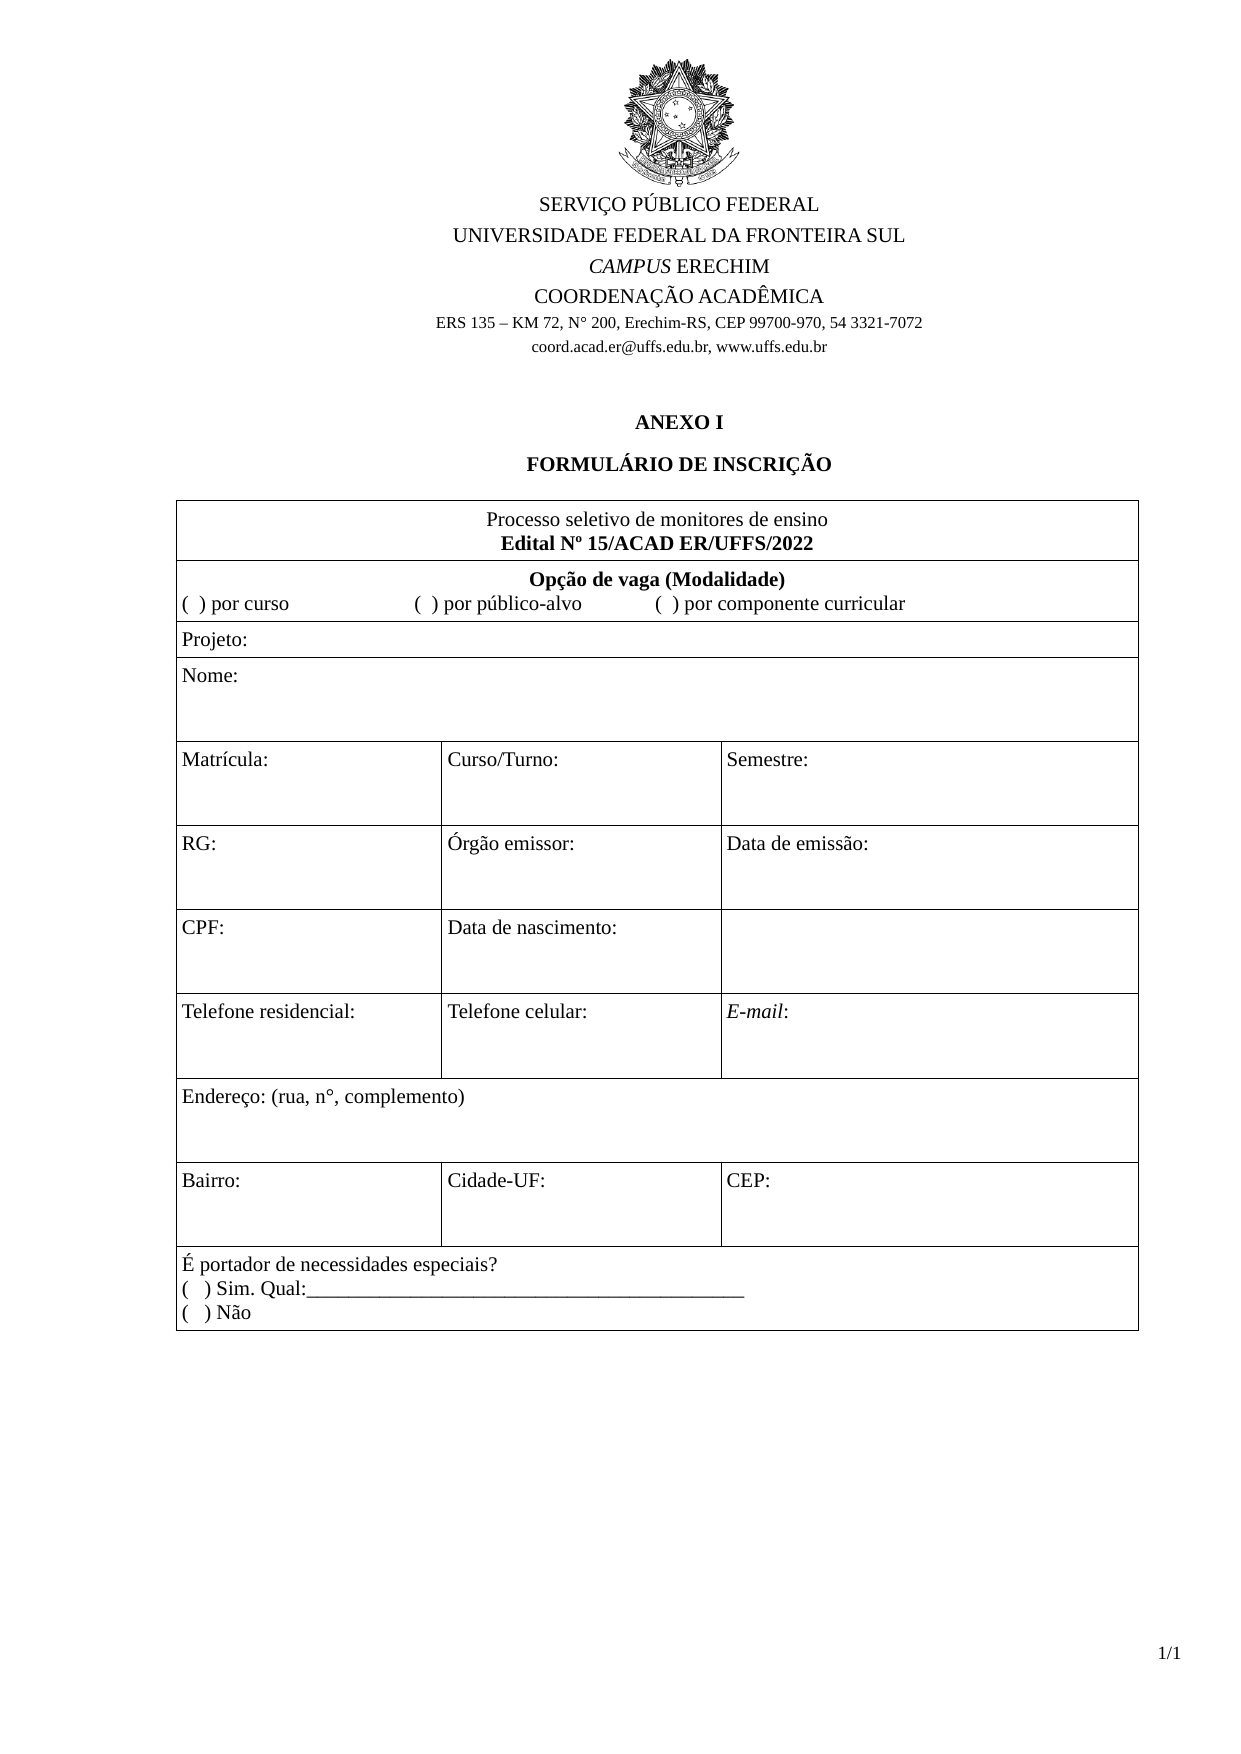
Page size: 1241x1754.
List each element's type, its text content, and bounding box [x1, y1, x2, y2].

table_cell RG: [177, 826, 441, 909]
table_cell Órgão emissor: [442, 826, 721, 909]
table_cell Cidade-UF: [442, 1163, 721, 1246]
table_cell Data de nascimento: [442, 910, 721, 993]
table_cell Opção de vaga (Modalidade) ( ) por curso ( ) por público-alvo ( ) por componente curricular [177, 561, 1138, 621]
table_cell Telefone residencial: [177, 994, 441, 1077]
table_cell Telefone celular: [442, 994, 721, 1077]
table_cell Semestre: [722, 742, 1138, 825]
table_cell Data de emissão: [722, 826, 1138, 909]
table_cell Matrícula: [177, 742, 441, 825]
table_cell CEP: [722, 1163, 1138, 1246]
text ANEXO I [177, 410, 1181, 434]
table_header Processo seletivo de monitores de ensino Edital Nº 15/ACAD ER/UFFS/2022 [177, 501, 1138, 560]
table_cell Nome: [177, 658, 1138, 741]
table_cell Projeto: [177, 622, 1138, 657]
table_cell CPF: [177, 910, 441, 993]
table_cell Curso/Turno: [442, 742, 721, 825]
table_cell Bairro: [177, 1163, 441, 1246]
table_cell É portador de necessidades especiais? ( ) Sim. Qual:__________________________________________ ( ) Não [177, 1247, 1138, 1330]
table_cell E-mail: [722, 994, 1138, 1077]
table_cell Endereço: (rua, n°, complemento) [177, 1079, 1138, 1162]
text FORMULÁRIO DE INSCRIÇÃO [177, 452, 1181, 476]
table_cell [722, 910, 1138, 993]
